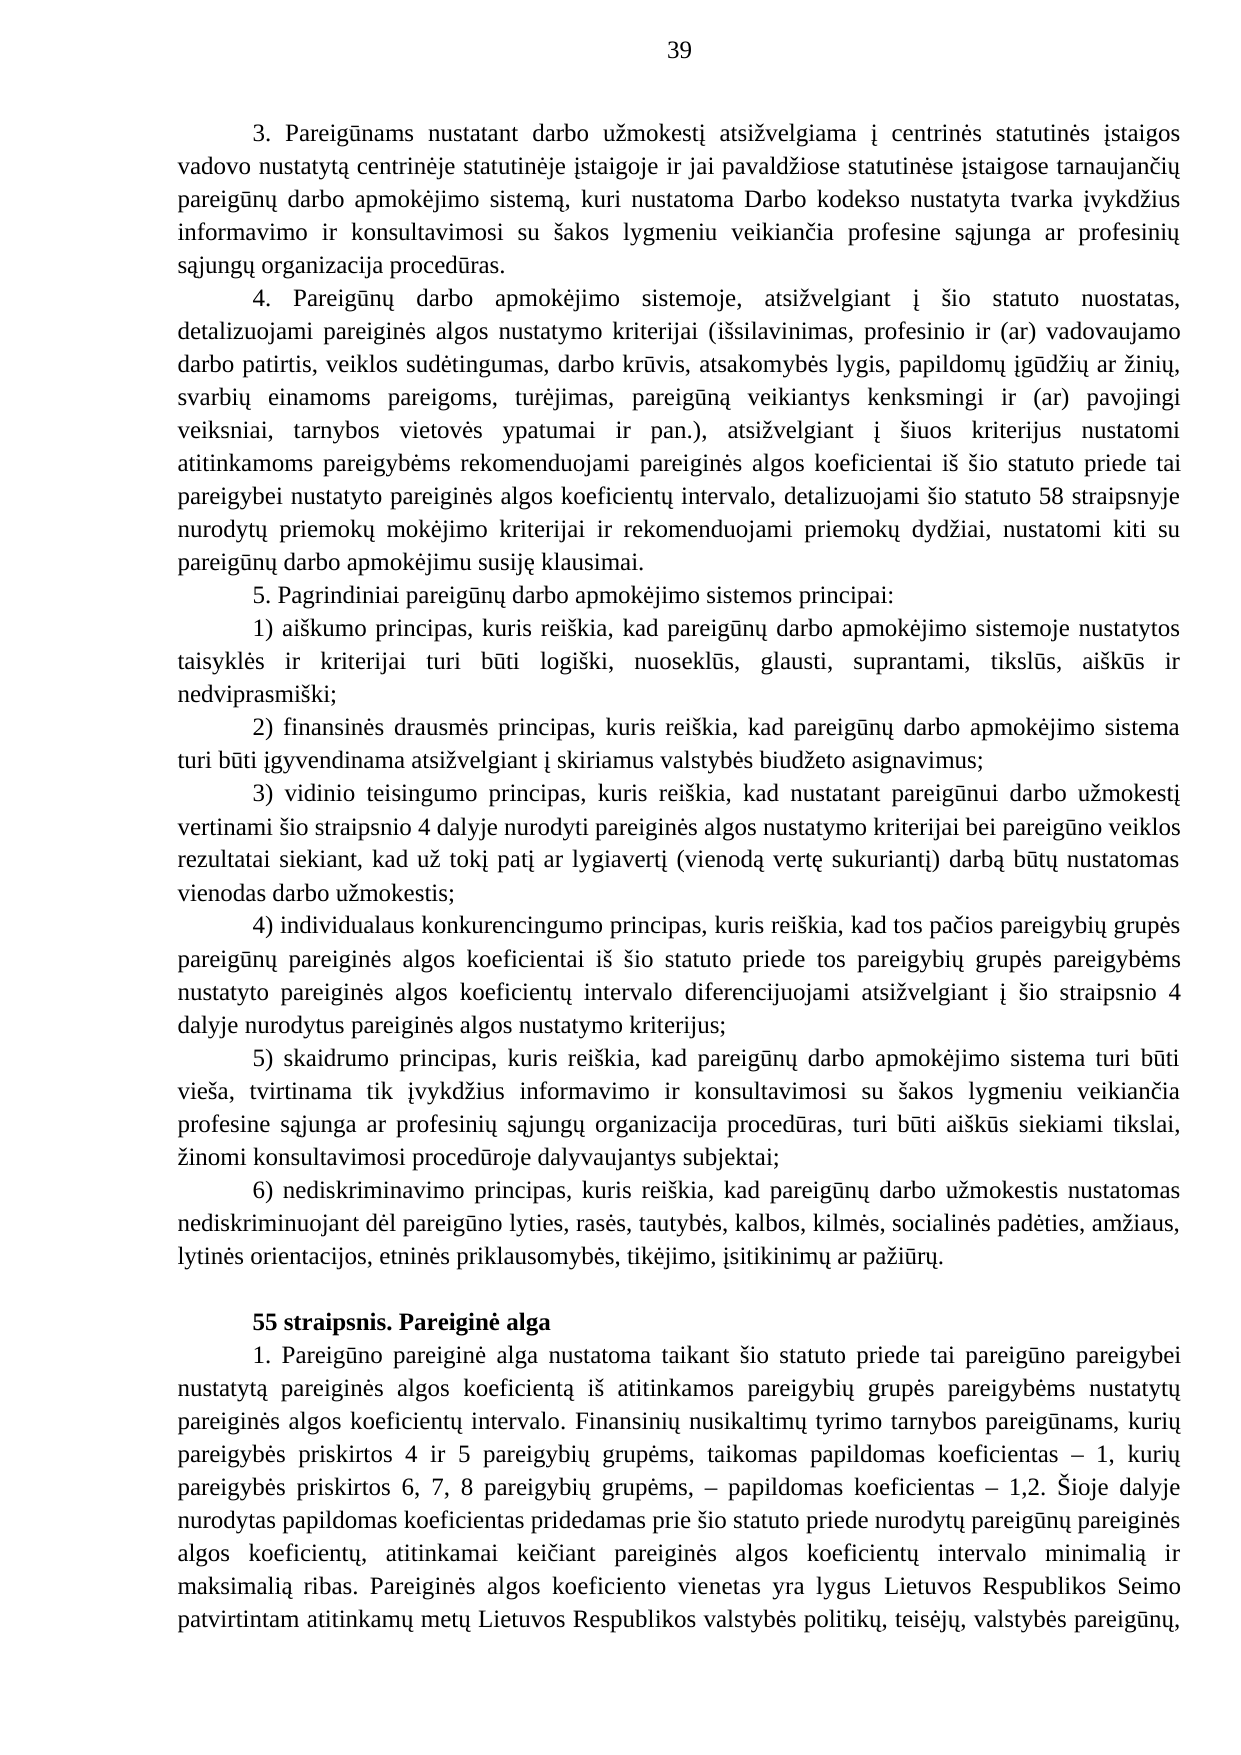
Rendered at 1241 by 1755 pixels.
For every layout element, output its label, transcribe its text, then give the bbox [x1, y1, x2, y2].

text 5) skaidrumo principas, kuris reiškia, kad pareigūnų darbo apmokėjimo sistema turi būti vieša, tvirtinama tik įvykdžius informavimo ir konsultavimosi su šakos lygmeniu veikiančia profesine sąjunga ar profesinių sąjungų organizacija procedūras, turi būti aiškūs siekiami tikslai, žinomi konsultavimosi procedūroje dalyvaujantys subjektai; [177, 1043, 1181, 1171]
text 1) aiškumo principas, kuris reiškia, kad pareigūnų darbo apmokėjimo sistemoje nustatytos taisyklės ir kriterijai turi būti logiški, nuoseklūs, glausti, suprantami, tikslūs, aiškūs ir nedviprasmiški; [177, 613, 1181, 708]
text 2) finansinės drausmės principas, kuris reiškia, kad pareigūnų darbo apmokėjimo sistema turi būti įgyvendinama atsižvelgiant į skiriamus valstybės biudžeto asignavimus; [177, 712, 1181, 774]
text 4) individualaus konkurencingumo principas, kuris reiškia, kad tos pačios pareigybių grupės pareigūnų pareiginės algos koeficientai iš šio statuto priede tos pareigybių grupės pareigybėms nustatyto pareiginės algos koeficientų intervalo diferencijuojami atsižvelgiant į šio straipsnio 4 dalyje nurodytus pareiginės algos nustatymo kriterijus; [177, 911, 1181, 1038]
text 6) nediskriminavimo principas, kuris reiškia, kad pareigūnų darbo užmokestis nustatomas nediskriminuojant dėl pareigūno lyties, rasės, tautybės, kalbos, kilmės, socialinės padėties, amžiaus, lytinės orientacijos, etninės priklausomybės, tikėjimo, įsitikinimų ar pažiūrų. [177, 1175, 1181, 1269]
text 5. Pagrindiniai pareigūnų darbo apmokėjimo sistemos principai: [177, 580, 1181, 609]
text 1. Pareigūno pareiginė alga nustatoma taikant šio statuto priede tai pareigūno pareigybei nustatytą pareiginės algos koeficientą iš atitinkamos pareigybių grupės pareigybėms nustatytų pareiginės algos koeficientų intervalo. Finansinių nusikaltimų tyrimo tarnybos pareigūnams, kurių pareigybės priskirtos 4 ir 5 pareigybių grupėms, taikomas papildomas koeficientas – 1, kurių pareigybės priskirtos 6, 7, 8 pareigybių grupėms, – papildomas koeficientas – 1,2. Šioje dalyje nurodytas papildomas koeficientas pridedamas prie šio statuto priede nurodytų pareigūnų pareiginės algos koeficientų, atitinkamai keičiant pareiginės algos koeficientų intervalo minimalią ir maksimalią ribas. Pareiginės algos koeficiento vienetas yra lygus Lietuvos Respublikos Seimo patvirtintam atitinkamų metų Lietuvos Respublikos valstybės politikų, teisėjų, valstybės pareigūnų, [177, 1340, 1181, 1633]
text 4. Pareigūnų darbo apmokėjimo sistemoje, atsižvelgiant į šio statuto nuostatas, detalizuojami pareiginės algos nustatymo kriterijai (išsilavinimas, profesinio ir (ar) vadovaujamo darbo patirtis, veiklos sudėtingumas, darbo krūvis, atsakomybės lygis, papildomų įgūdžių ar žinių, svarbių einamoms pareigoms, turėjimas, pareigūną veikiantys kenksmingi ir (ar) pavojingi veiksniai, tarnybos vietovės ypatumai ir pan.), atsižvelgiant į šiuos kriterijus nustatomi atitinkamoms pareigybėms rekomenduojami pareiginės algos koeficientai iš šio statuto priede tai pareigybei nustatyto pareiginės algos koeficientų intervalo, detalizuojami šio statuto 58 straipsnyje nurodytų priemokų mokėjimo kriterijai ir rekomenduojami priemokų dydžiai, nustatomi kiti su pareigūnų darbo apmokėjimu susiję klausimai. [177, 283, 1181, 576]
text 3) vidinio teisingumo principas, kuris reiškia, kad nustatant pareigūnui darbo užmokestį vertinami šio straipsnio 4 dalyje nurodyti pareiginės algos nustatymo kriterijai bei pareigūno veiklos rezultatai siekiant, kad už tokį patį ar lygiavertį (vienodą vertę sukuriantį) darbą būtų nustatomas vienodas darbo užmokestis; [177, 778, 1181, 906]
text 55 straipsnis. Pareiginė alga [177, 1307, 1181, 1336]
text 3. Pareigūnams nustatant darbo užmokestį atsižvelgiama į centrinės statutinės įstaigos vadovo nustatytą centrinėje statutinėje įstaigoje ir jai pavaldžiose statutinėse įstaigose tarnaujančių pareigūnų darbo apmokėjimo sistemą, kuri nustatoma Darbo kodekso nustatyta tvarka įvykdžius informavimo ir konsultavimosi su šakos lygmeniu veikiančia profesine sąjunga ar profesinių sąjungų organizacija procedūras. [177, 118, 1181, 279]
